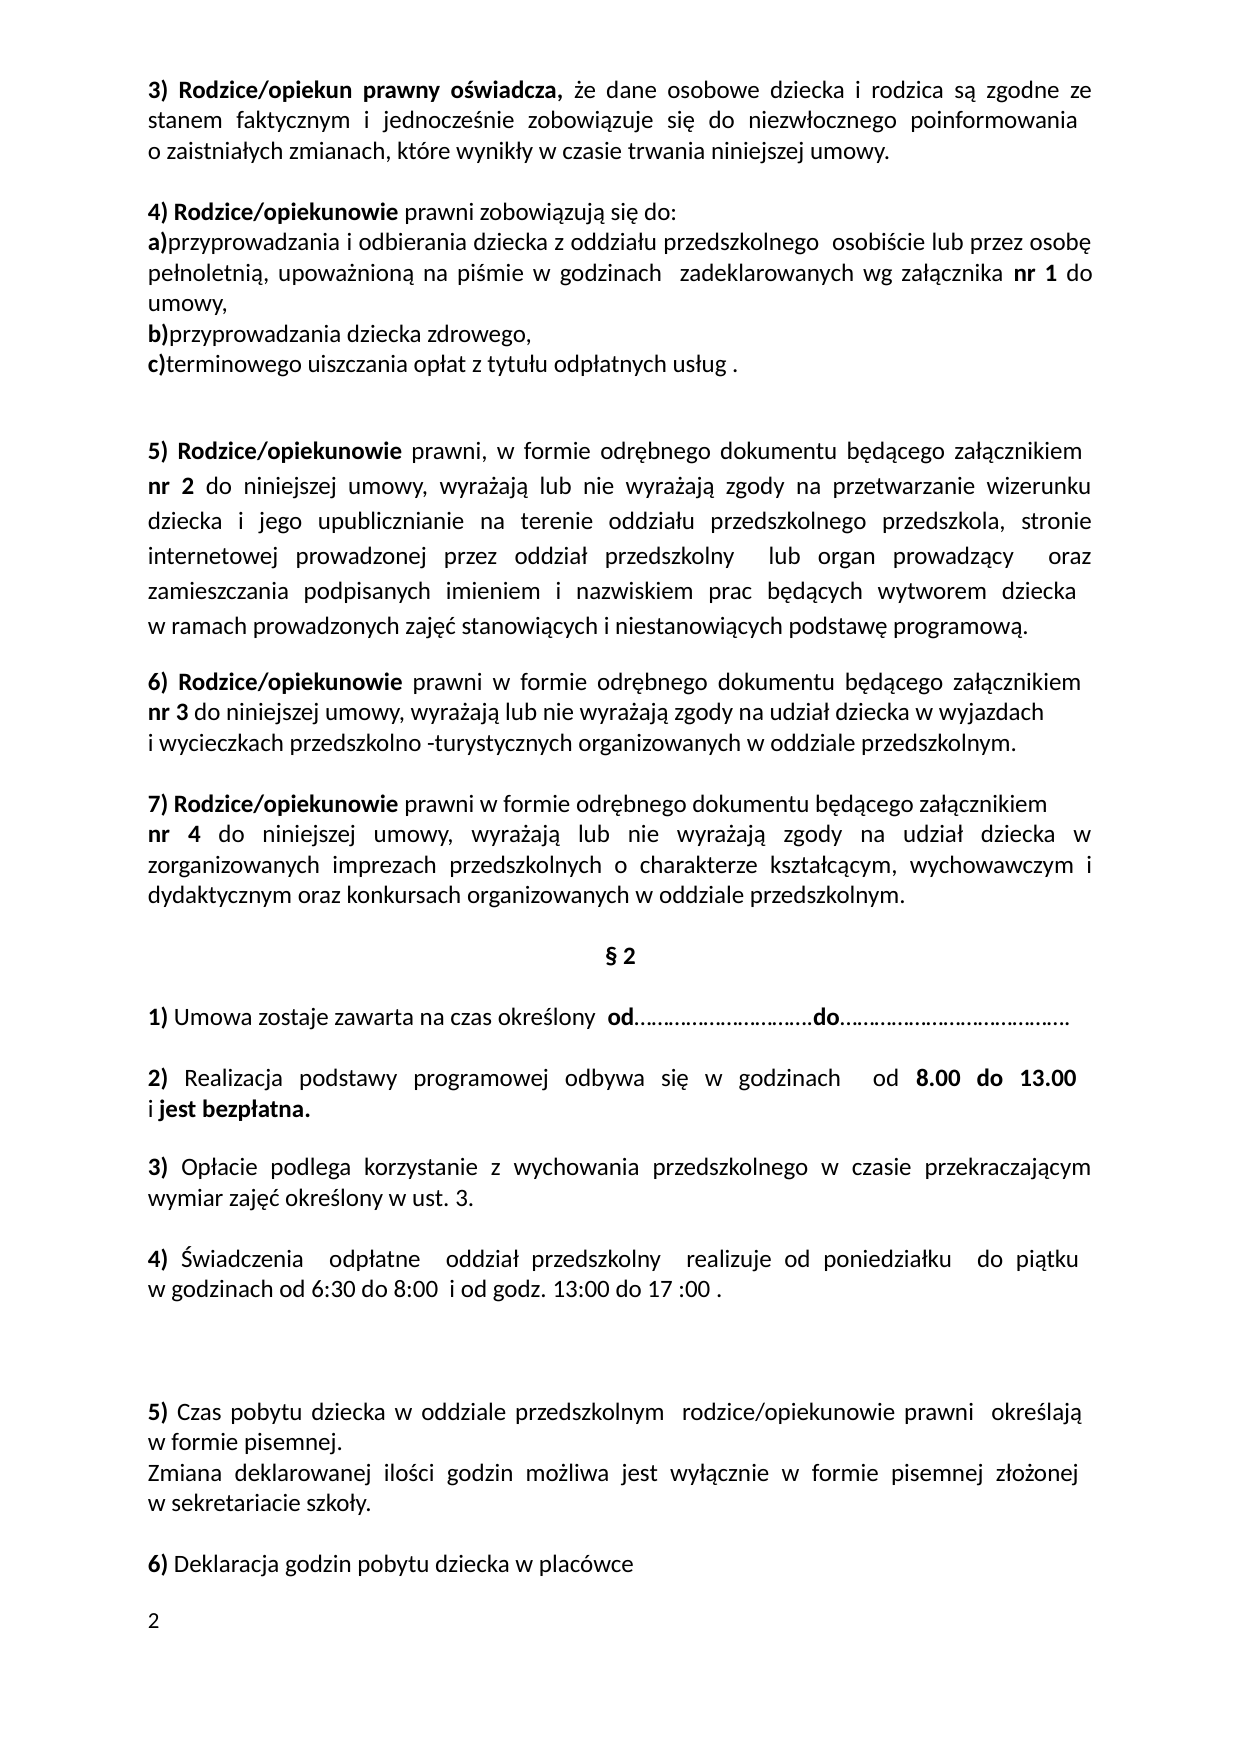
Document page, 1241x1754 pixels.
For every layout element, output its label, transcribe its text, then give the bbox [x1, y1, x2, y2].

text c)terminowego uiszczania opłat z tytułu odpłatnych usług . [148, 348, 1093, 379]
text a)przyprowadzania i odbierania dziecka z oddziału przedszkolnego osobiście lub przez osobę pełnoletnią, upoważnioną na piśmie w godzinach zadeklarowanych wg załącznika nr 1 do umowy, [148, 226, 1093, 318]
text Zmiana deklarowanej ilości godzin możliwa jest wyłącznie w formie pisemnej złożonej w sekretariacie szkoły. [148, 1457, 1093, 1518]
text nr 4 do niniejszej umowy, wyrażają lub nie wyrażają zgody na udział dziecka w zorganizowanych imprezach przedszkolnych o charakterze kształcącym, wychowawczym i dydaktycznym oraz konkursach organizowanych w oddziale przedszkolnym. [148, 818, 1093, 910]
text § 2 [148, 940, 1093, 971]
text 5) Czas pobytu dziecka w oddziale przedszkolnym rodzice/opiekunowie prawni określają w formie pisemnej. [148, 1396, 1093, 1457]
text b)przyprowadzania dziecka zdrowego, [148, 318, 1093, 348]
text 6) Deklaracja godzin pobytu dziecka w placówce [148, 1548, 1093, 1579]
text i wycieczkach przedszkolno -turystycznych organizowanych w oddziale przedszkolnym. [148, 727, 1093, 757]
text 1) Umowa zostaje zawarta na czas określony od………………………….do…………………………………. [148, 1001, 1093, 1032]
text 4) Rodzice/opiekunowie prawni zobowiązują się do: [148, 196, 1093, 226]
text 3) Rodzice/opiekun prawny oświadcza, że dane osobowe dziecka i rodzica są zgodne ze stanem faktycznym i jednocześnie zobowiązuje się do niezwłocznego poinformowania o zaistniałych zmianach, które wynikły w czasie trwania niniejszej umowy. [148, 74, 1093, 165]
text 3) Opłacie podlega korzystanie z wychowania przedszkolnego w czasie przekraczającym wymiar zajęć określony w ust. 3. [148, 1151, 1093, 1212]
text 4) Świadczenia odpłatne oddział przedszkolny realizuje od poniedziałku do piątku w godzinach od 6:30 do 8:00 i od godz. 13:00 do 17 :00 . [148, 1243, 1093, 1304]
text 7) Rodzice/opiekunowie prawni w formie odrębnego dokumentu będącego załącznikiem [148, 788, 1093, 818]
text 6) Rodzice/opiekunowie prawni w formie odrębnego dokumentu będącego załącznikiem nr 3 do niniejszej umowy, wyrażają lub nie wyrażają zgody na udział dziecka w wyjazdach [148, 666, 1093, 727]
text 2) Realizacja podstawy programowej odbywa się w godzinach od 8.00 do 13.00 i jest bezpłatna. [148, 1062, 1093, 1123]
text 5) Rodzice/opiekunowie prawni, w formie odrębnego dokumentu będącego załącznikiem nr 2 do niniejszej umowy, wyrażają lub nie wyrażają zgody na przetwarzanie wizerunku dziecka i jego upublicznianie na terenie oddziału przedszkolnego przedszkola, stronie internetowej prowadzonej przez oddział przedszkolny lub organ prowadzący oraz zamieszczania podpisanych imieniem i nazwiskiem prac będących wytworem dziecka w ramach prowadzonych zajęć stanowiących i niestanowiących podstawę programową. [148, 435, 1093, 640]
